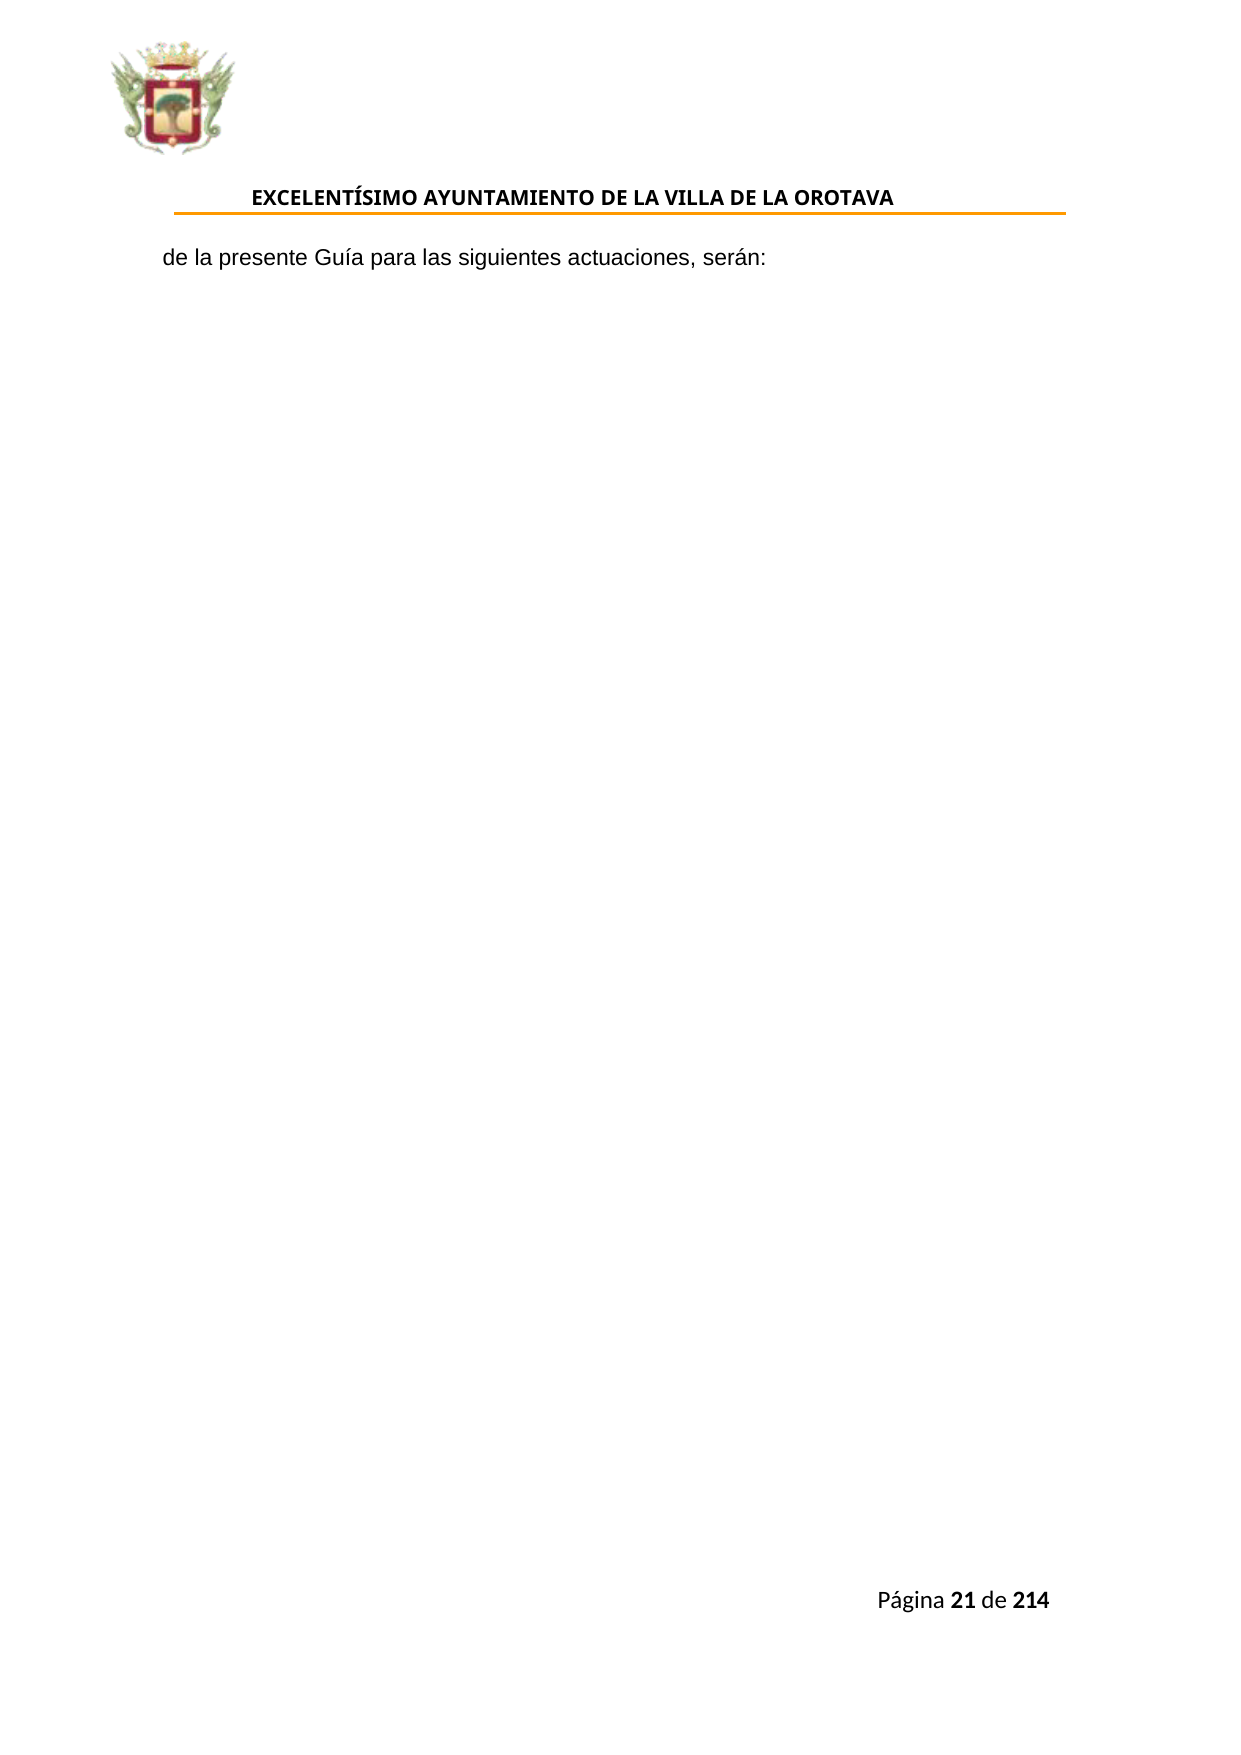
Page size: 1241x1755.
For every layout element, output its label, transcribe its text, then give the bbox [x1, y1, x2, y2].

text de la presente Guía para las siguientes actuaciones, serán: [162, 244, 1064, 270]
